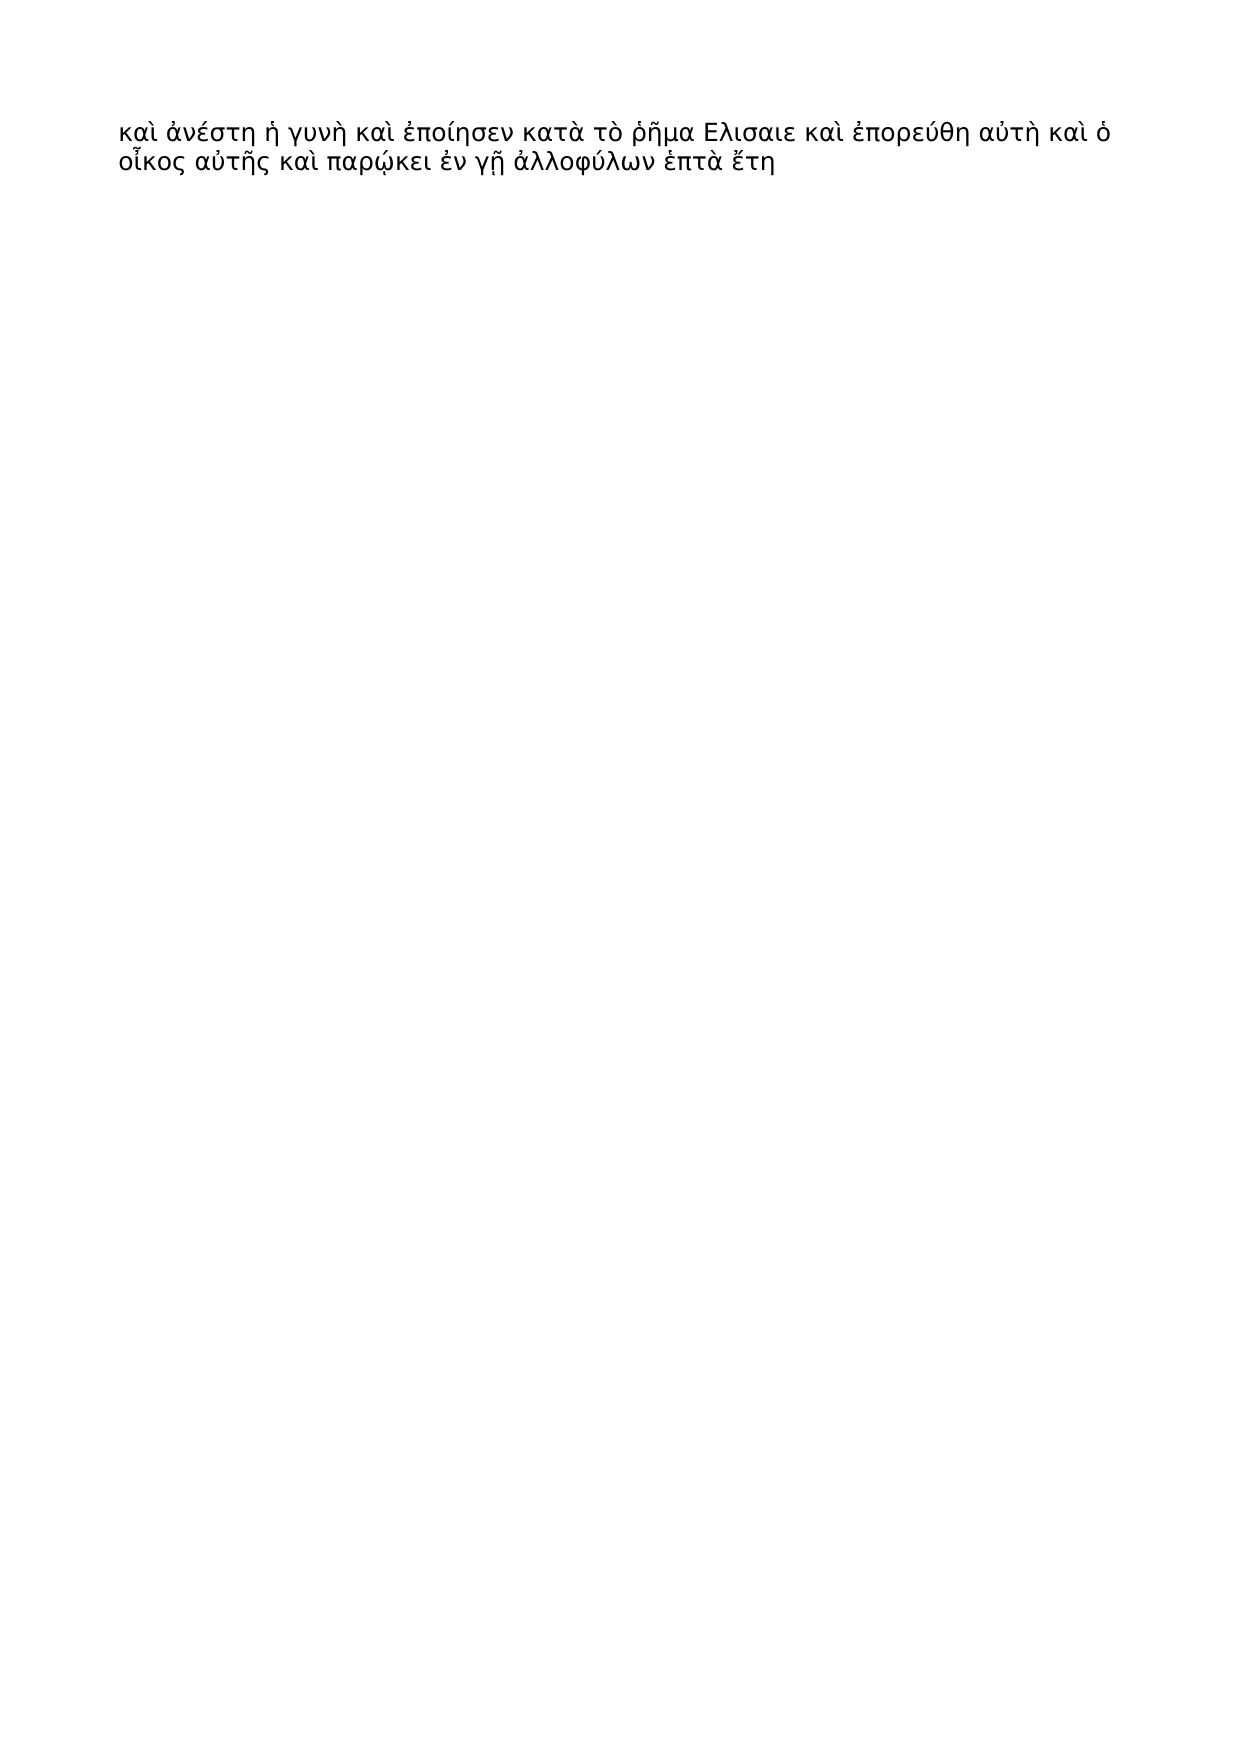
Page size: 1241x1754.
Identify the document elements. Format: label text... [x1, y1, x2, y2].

text καὶ ἀνέστη ἡ γυνὴ καὶ ἐποίησεν κατὰ τὸ ῥῆμα Ελισαιε καὶ ἐπορεύθη αὐτὴ καὶ ὁ οἶκος αὐτῆς καὶ παρῴκει ἐν γῇ ἀλλοφύλων ἑπτὰ ἔτη [118, 118, 1122, 176]
